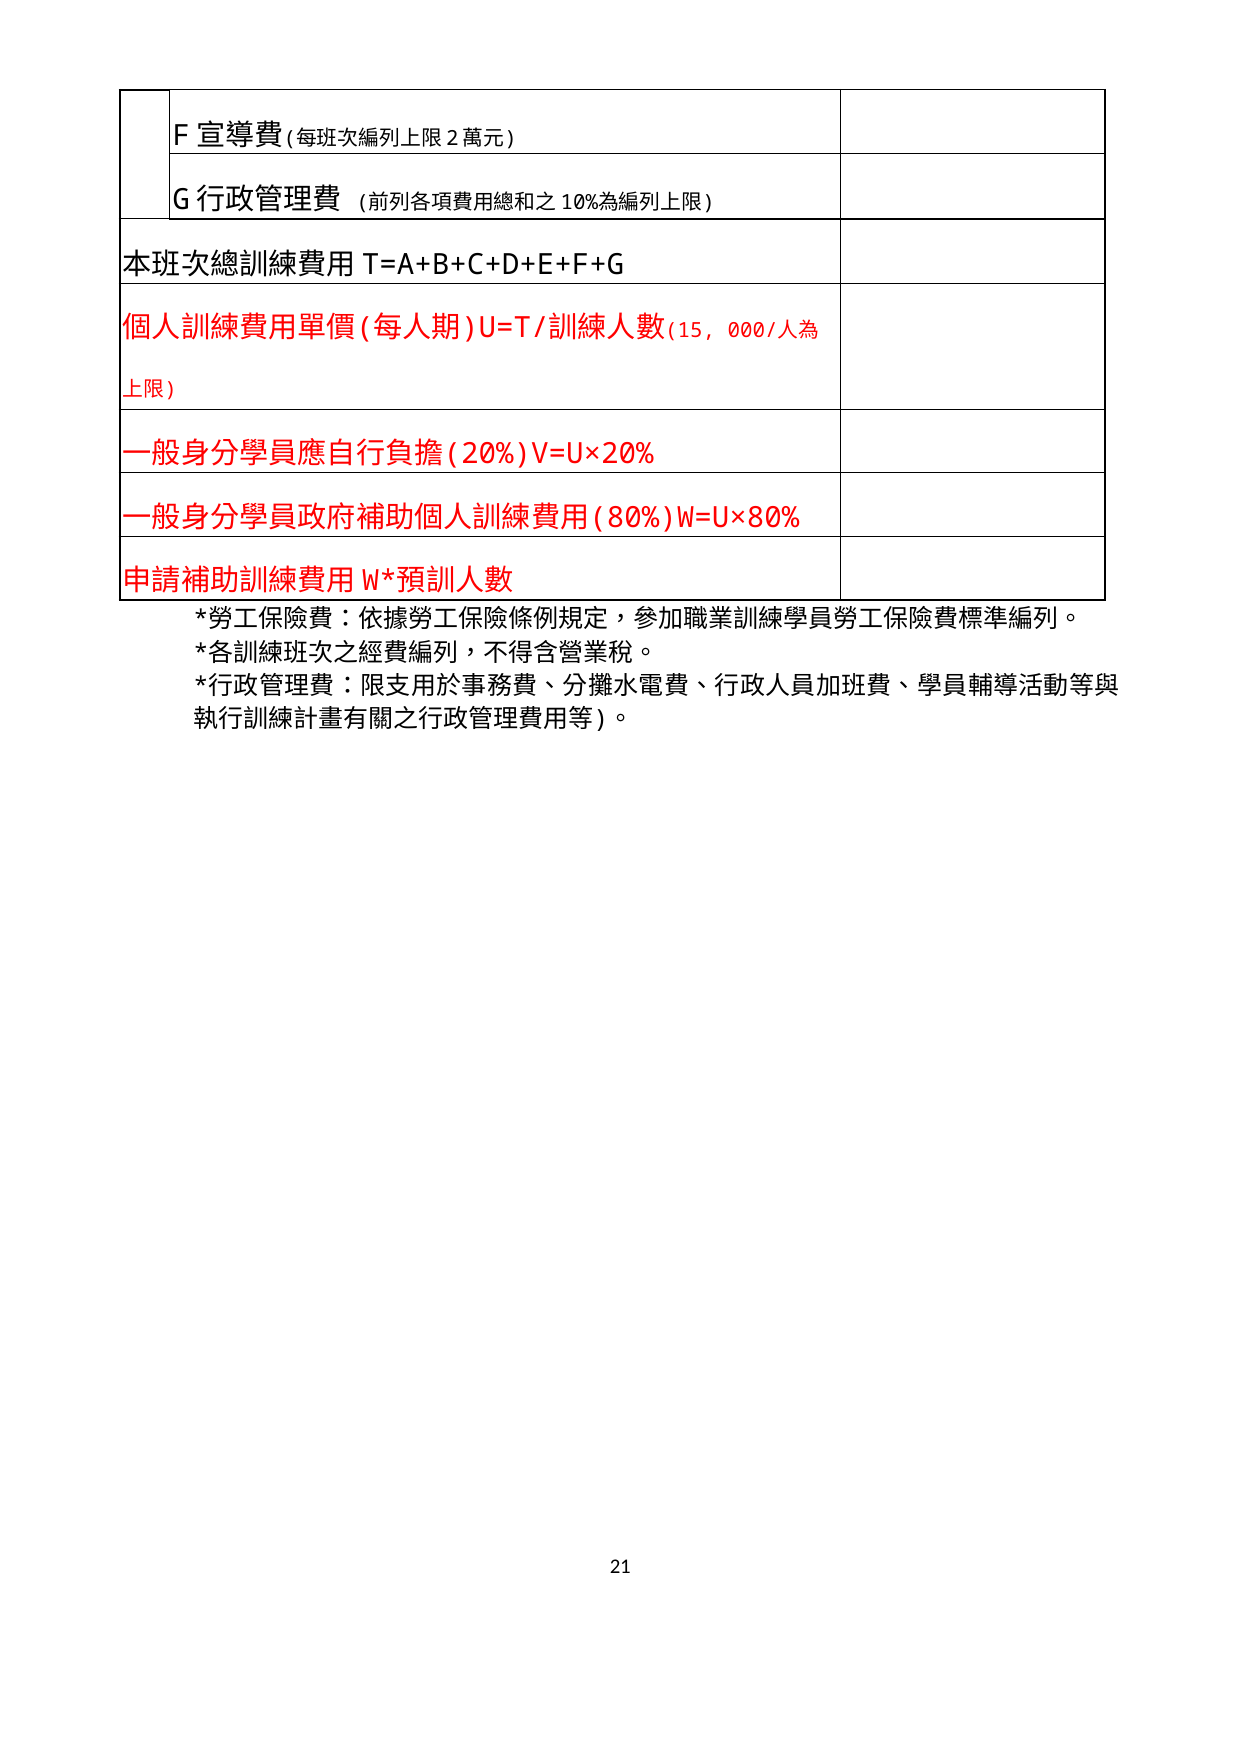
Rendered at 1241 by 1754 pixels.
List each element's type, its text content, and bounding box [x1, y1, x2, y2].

table_cell [841, 284, 1104, 408]
table_cell [841, 410, 1104, 472]
table_cell 個人訓練費用單價(每人期)U=T/訓練人數(15, 000/人為上限) [121, 284, 840, 408]
table_cell G行政管理費 (前列各項費用總和之10%為編列上限) [170, 154, 840, 218]
table_cell F宣導費(每班次編列上限2萬元) [170, 90, 840, 153]
table_cell [841, 220, 1104, 282]
table_cell [841, 473, 1104, 536]
table_cell [841, 90, 1104, 153]
table_cell [841, 154, 1104, 218]
table_cell 申請補助訓練費用W*預訓人數 [121, 537, 840, 599]
text *勞工保險費：依據勞工保險條例規定，參加職業訓練學員勞工保險費標準編列。 [193, 601, 1122, 634]
table_header [121, 91, 169, 218]
table_cell [841, 537, 1104, 599]
text *行政管理費：限支用於事務費、分攤水電費、行政人員加班費、學員輔導活動等與執行訓練計畫有關之行政管理費用等)。 [193, 668, 1122, 734]
table_cell 一般身分學員應自行負擔(20%)V=U×20% [121, 410, 840, 472]
table_cell 本班次總訓練費用T=A+B+C+D+E+F+G [121, 219, 840, 282]
table_cell 一般身分學員政府補助個人訓練費用(80%)W=U×80% [121, 473, 840, 536]
text *各訓練班次之經費編列，不得含營業稅。 [193, 634, 1122, 668]
